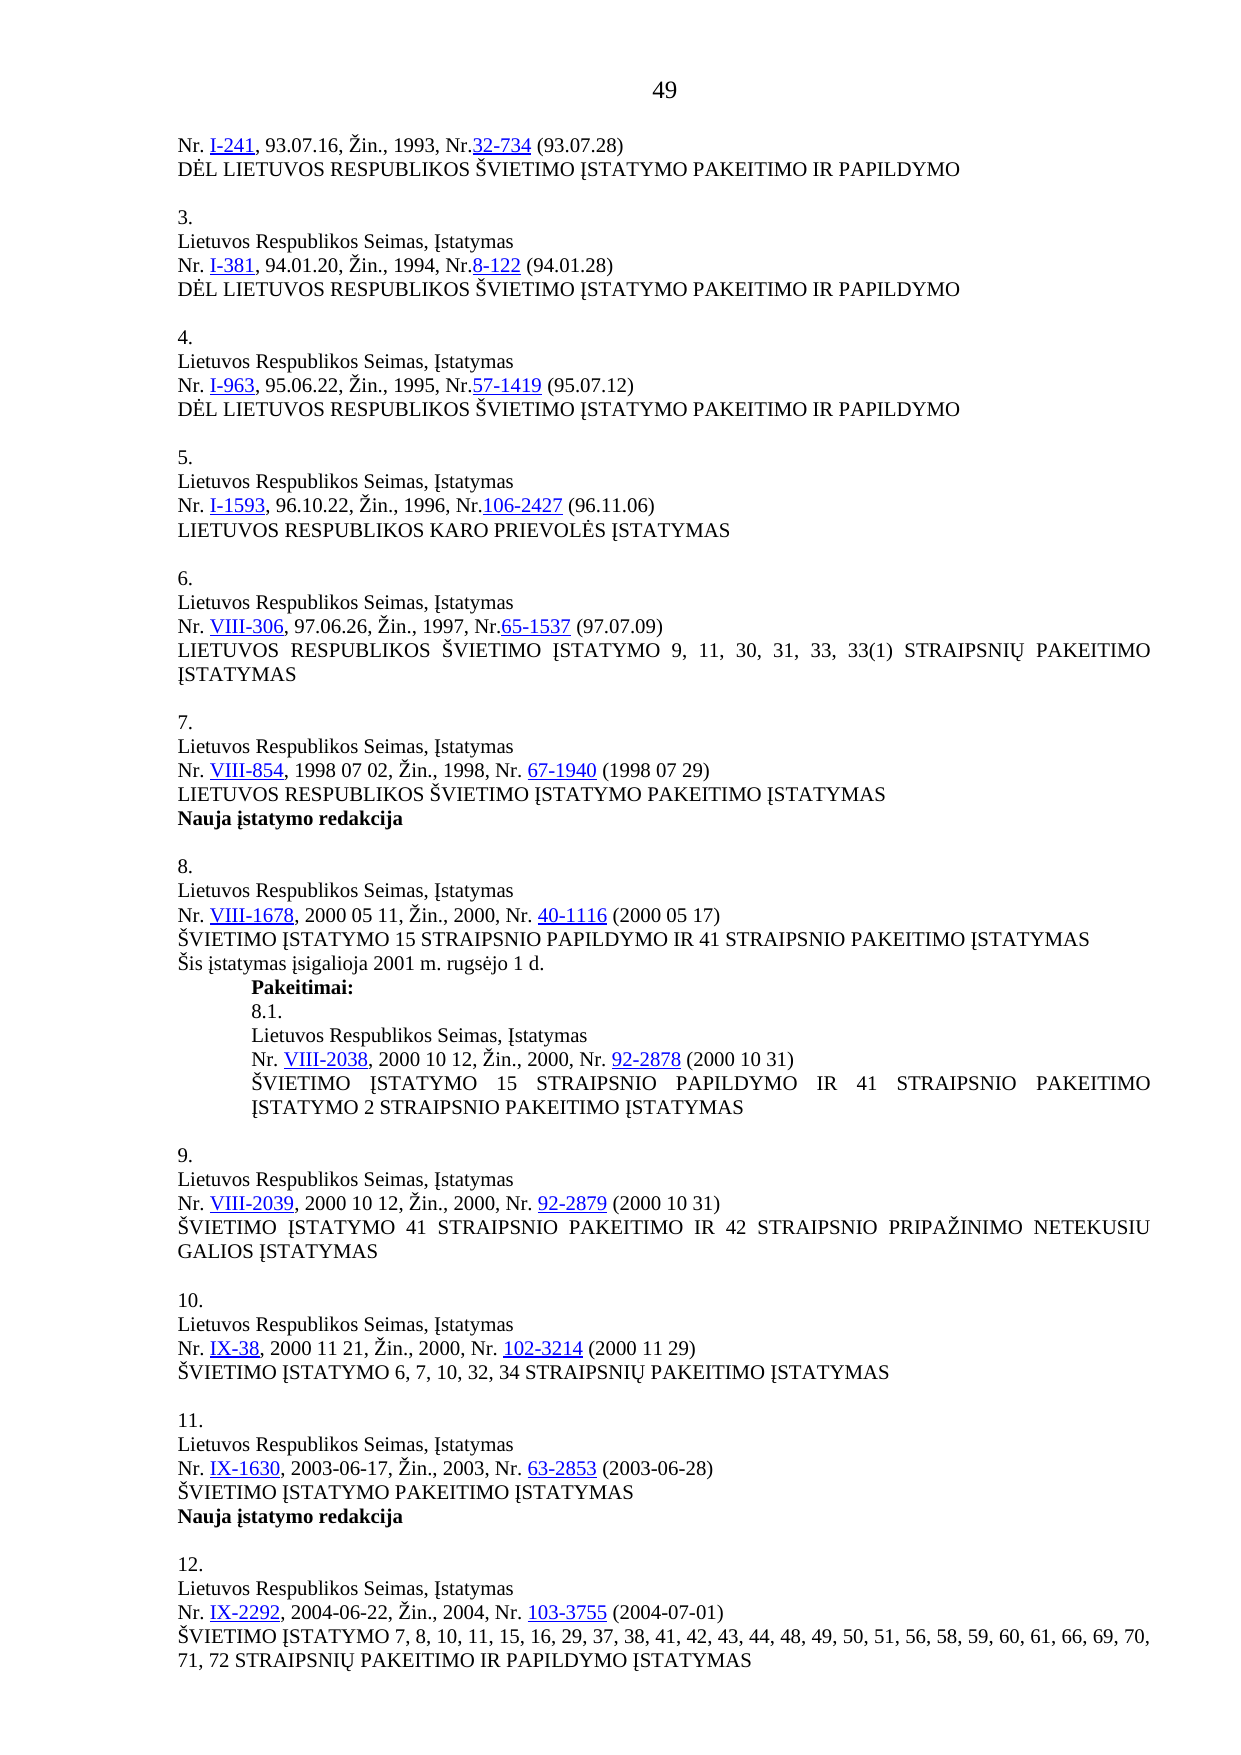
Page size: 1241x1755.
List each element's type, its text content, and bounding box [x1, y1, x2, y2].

text DĖL LIETUVOS RESPUBLIKOS ŠVIETIMO ĮSTATYMO PAKEITIMO IR PAPILDYMO [177, 397, 1152, 421]
text ŠVIETIMO ĮSTATYMO 7, 8, 10, 11, 15, 16, 29, 37, 38, 41, 42, 43, 44, 48, 49, 50, 51, 56, 58, 59, 60, 61, 66, 69, 70, 71, 72 STRAIPSNIŲ PAKEITIMO IR PAPILDYMO ĮSTATYMAS [177, 1624, 1152, 1672]
text Nr. I-381, 94.01.20, Žin., 1994, Nr.8-122 (94.01.28) [177, 253, 1152, 277]
text 8.1. [177, 999, 1152, 1023]
text ŠVIETIMO ĮSTATYMO PAKEITIMO ĮSTATYMAS [177, 1480, 1152, 1504]
text Nauja įstatymo redakcija [177, 806, 1152, 830]
text Pakeitimai: [177, 975, 1152, 999]
text Lietuvos Respublikos Seimas, Įstatymas [177, 1167, 1152, 1191]
text Lietuvos Respublikos Seimas, Įstatymas [177, 590, 1152, 614]
text Nr. IX-1630, 2003-06-17, Žin., 2003, Nr. 63-2853 (2003-06-28) [177, 1456, 1152, 1480]
text DĖL LIETUVOS RESPUBLIKOS ŠVIETIMO ĮSTATYMO PAKEITIMO IR PAPILDYMO [177, 157, 1152, 181]
text Nr. VIII-2038, 2000 10 12, Žin., 2000, Nr. 92-2878 (2000 10 31) [177, 1047, 1152, 1071]
text ŠVIETIMO ĮSTATYMO 6, 7, 10, 32, 34 STRAIPSNIŲ PAKEITIMO ĮSTATYMAS [177, 1360, 1152, 1384]
text Nr. I-1593, 96.10.22, Žin., 1996, Nr.106-2427 (96.11.06) [177, 493, 1152, 517]
text 12. [177, 1552, 1152, 1576]
text 8. [177, 854, 1152, 878]
text 9. [177, 1143, 1152, 1167]
text LIETUVOS RESPUBLIKOS ŠVIETIMO ĮSTATYMO PAKEITIMO ĮSTATYMAS [177, 782, 1152, 806]
text ŠVIETIMO ĮSTATYMO 15 STRAIPSNIO PAPILDYMO IR 41 STRAIPSNIO PAKEITIMO ĮSTATYMAS [177, 927, 1152, 951]
text Lietuvos Respublikos Seimas, Įstatymas [177, 1312, 1152, 1336]
text Lietuvos Respublikos Seimas, Įstatymas [177, 469, 1152, 493]
text 3. [177, 205, 1152, 229]
text Lietuvos Respublikos Seimas, Įstatymas [177, 1023, 1152, 1047]
text ŠVIETIMO ĮSTATYMO 41 STRAIPSNIO PAKEITIMO IR 42 STRAIPSNIO PRIPAŽINIMO NETEKUSIU GALIOS ĮSTATYMAS [177, 1215, 1152, 1263]
text Nr. VIII-854, 1998 07 02, Žin., 1998, Nr. 67-1940 (1998 07 29) [177, 758, 1152, 782]
text Lietuvos Respublikos Seimas, Įstatymas [177, 229, 1152, 253]
text Šis įstatymas įsigalioja 2001 m. rugsėjo 1 d. [177, 951, 1152, 975]
text Lietuvos Respublikos Seimas, Įstatymas [177, 1432, 1152, 1456]
text Nr. I-241, 93.07.16, Žin., 1993, Nr.32-734 (93.07.28) [177, 132, 1152, 157]
text Nauja įstatymo redakcija [177, 1504, 1152, 1528]
text Lietuvos Respublikos Seimas, Įstatymas [177, 349, 1152, 373]
text Lietuvos Respublikos Seimas, Įstatymas [177, 734, 1152, 758]
text 5. [177, 445, 1152, 469]
text Nr. VIII-2039, 2000 10 12, Žin., 2000, Nr. 92-2879 (2000 10 31) [177, 1191, 1152, 1215]
text LIETUVOS RESPUBLIKOS ŠVIETIMO ĮSTATYMO 9, 11, 30, 31, 33, 33(1) STRAIPSNIŲ PAKEITIMO ĮSTATYMAS [177, 638, 1152, 686]
text 4. [177, 325, 1152, 349]
text Nr. VIII-306, 97.06.26, Žin., 1997, Nr.65-1537 (97.07.09) [177, 614, 1152, 638]
text 10. [177, 1287, 1152, 1312]
text Nr. IX-38, 2000 11 21, Žin., 2000, Nr. 102-3214 (2000 11 29) [177, 1336, 1152, 1360]
text 6. [177, 566, 1152, 590]
text 11. [177, 1408, 1152, 1432]
text ŠVIETIMO ĮSTATYMO 15 STRAIPSNIO PAPILDYMO IR 41 STRAIPSNIO PAKEITIMO ĮSTATYMO 2 STRAIPSNIO PAKEITIMO ĮSTATYMAS [251, 1071, 1152, 1119]
text Nr. I-963, 95.06.22, Žin., 1995, Nr.57-1419 (95.07.12) [177, 373, 1152, 397]
text Lietuvos Respublikos Seimas, Įstatymas [177, 1576, 1152, 1600]
text Nr. VIII-1678, 2000 05 11, Žin., 2000, Nr. 40-1116 (2000 05 17) [177, 902, 1152, 927]
text LIETUVOS RESPUBLIKOS KARO PRIEVOLĖS ĮSTATYMAS [177, 517, 1152, 542]
text Nr. IX-2292, 2004-06-22, Žin., 2004, Nr. 103-3755 (2004-07-01) [177, 1600, 1152, 1624]
text 7. [177, 710, 1152, 734]
text Lietuvos Respublikos Seimas, Įstatymas [177, 878, 1152, 902]
text DĖL LIETUVOS RESPUBLIKOS ŠVIETIMO ĮSTATYMO PAKEITIMO IR PAPILDYMO [177, 277, 1152, 301]
